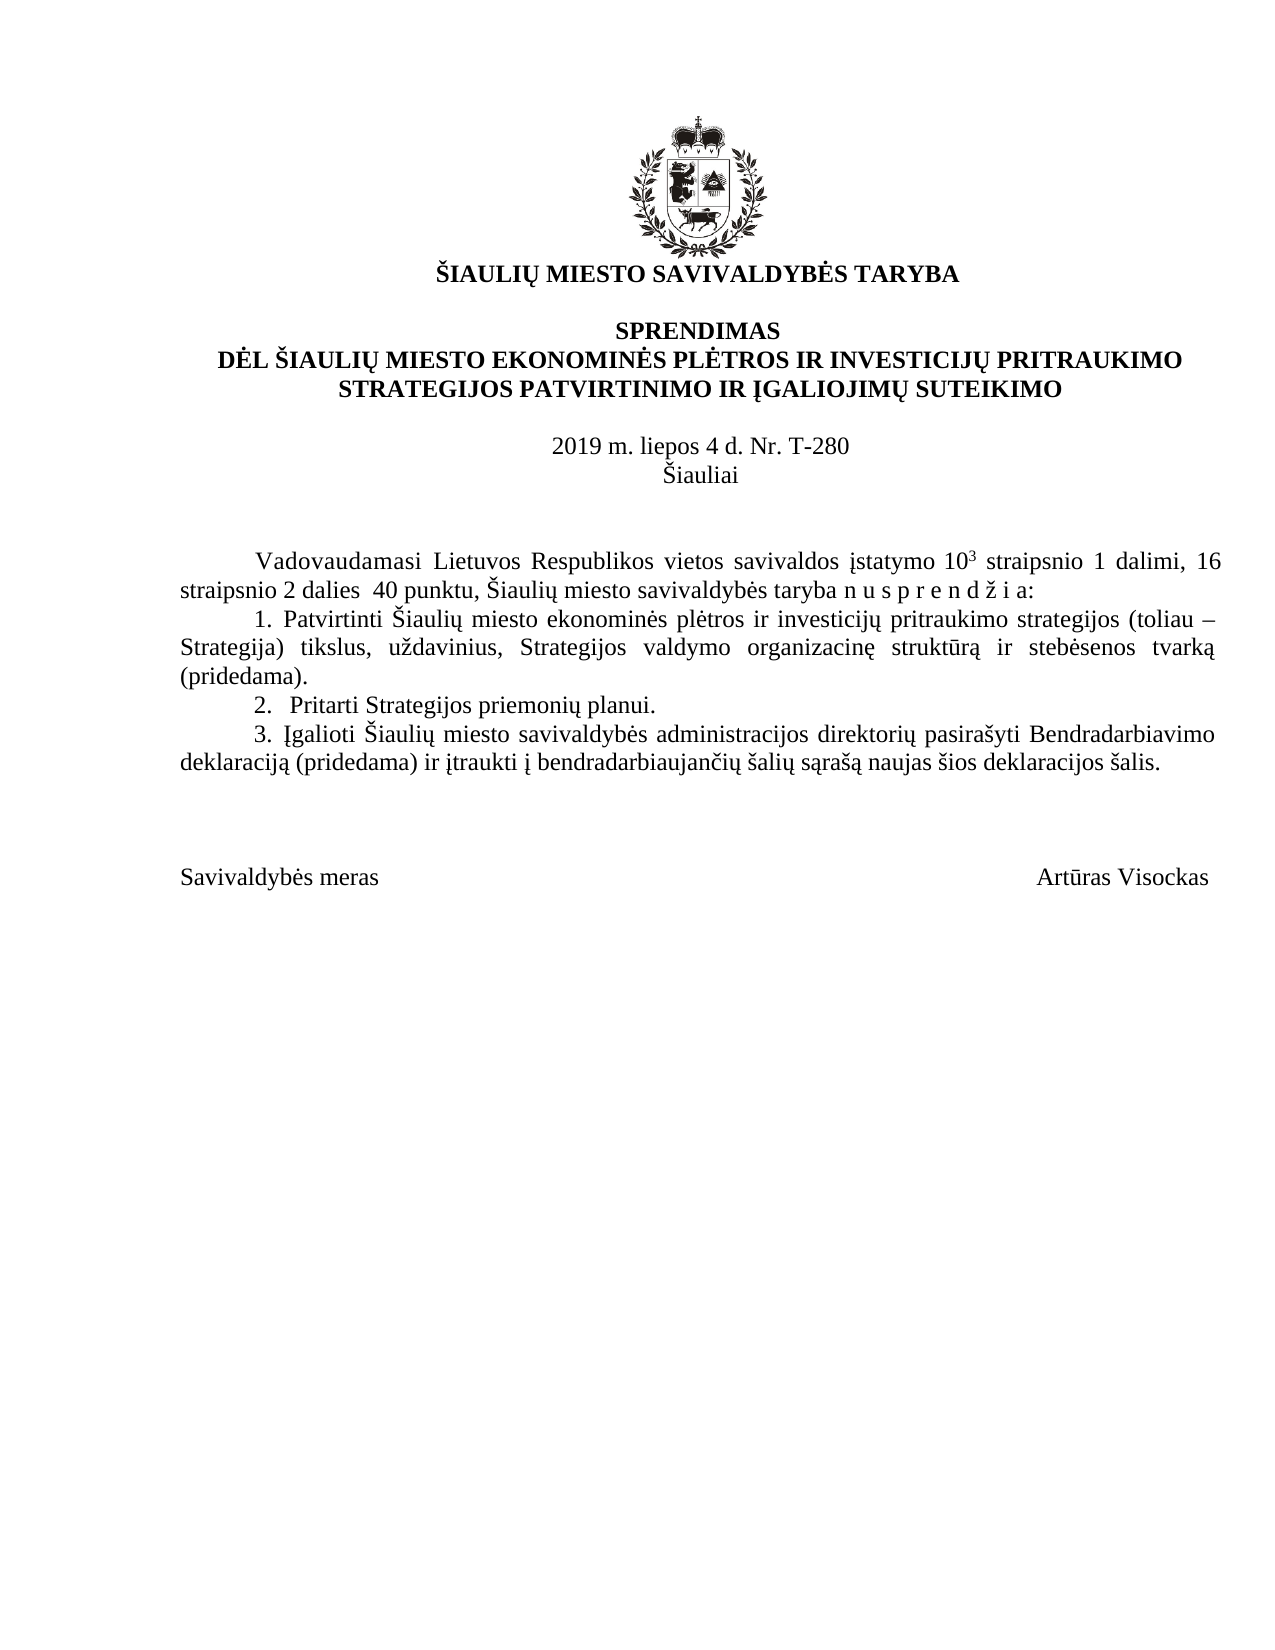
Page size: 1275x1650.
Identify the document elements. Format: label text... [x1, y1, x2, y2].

text 3. Įgalioti Šiaulių miesto savivaldybės administracijos direktorių pasirašyti Bendradarbiavimo deklaraciją (pridedama) ir įtraukti į bendradarbiaujančių šalių sąrašą naujas šios deklaracijos šalis. [180, 719, 1216, 776]
text DĖL ŠIAULIŲ MIESTO EKONOMINĖS PLĖTROS IR INVESTICIJŲ PRITRAUKIMO STRATEGIJOS PATVIRTINIMO IR ĮGALIOJIMŲ SUTEIKIMO [180, 345, 1221, 402]
text Savivaldybės meras Artūras Visockas [180, 862, 1213, 891]
text 1. Patvirtinti Šiaulių miesto ekonominės plėtros ir investicijų pritraukimo strategijos (toliau – Strategija) tikslus, uždavinius, Strategijos valdymo organizacinę struktūrą ir stebėsenos tvarką (pridedama). [180, 604, 1216, 690]
text 2. Pritarti Strategijos priemonių planui. [180, 690, 1216, 719]
text Vadovaudamasi Lietuvos Respublikos vietos savivaldos įstatymo 103 straipsnio 1 dalimi, 16 straipsnio 2 dalies 40 punktu, Šiaulių miesto savivaldybės taryba nusprendžia: [180, 546, 1221, 604]
text SPRENDIMAS [180, 316, 1216, 345]
text ŠIAULIŲ MIESTO SAVIVALDYBĖS TARYBA [180, 259, 1216, 287]
text 2019 m. liepos 4 d. Nr. T-280 [180, 431, 1221, 460]
text Šiauliai [180, 460, 1221, 489]
